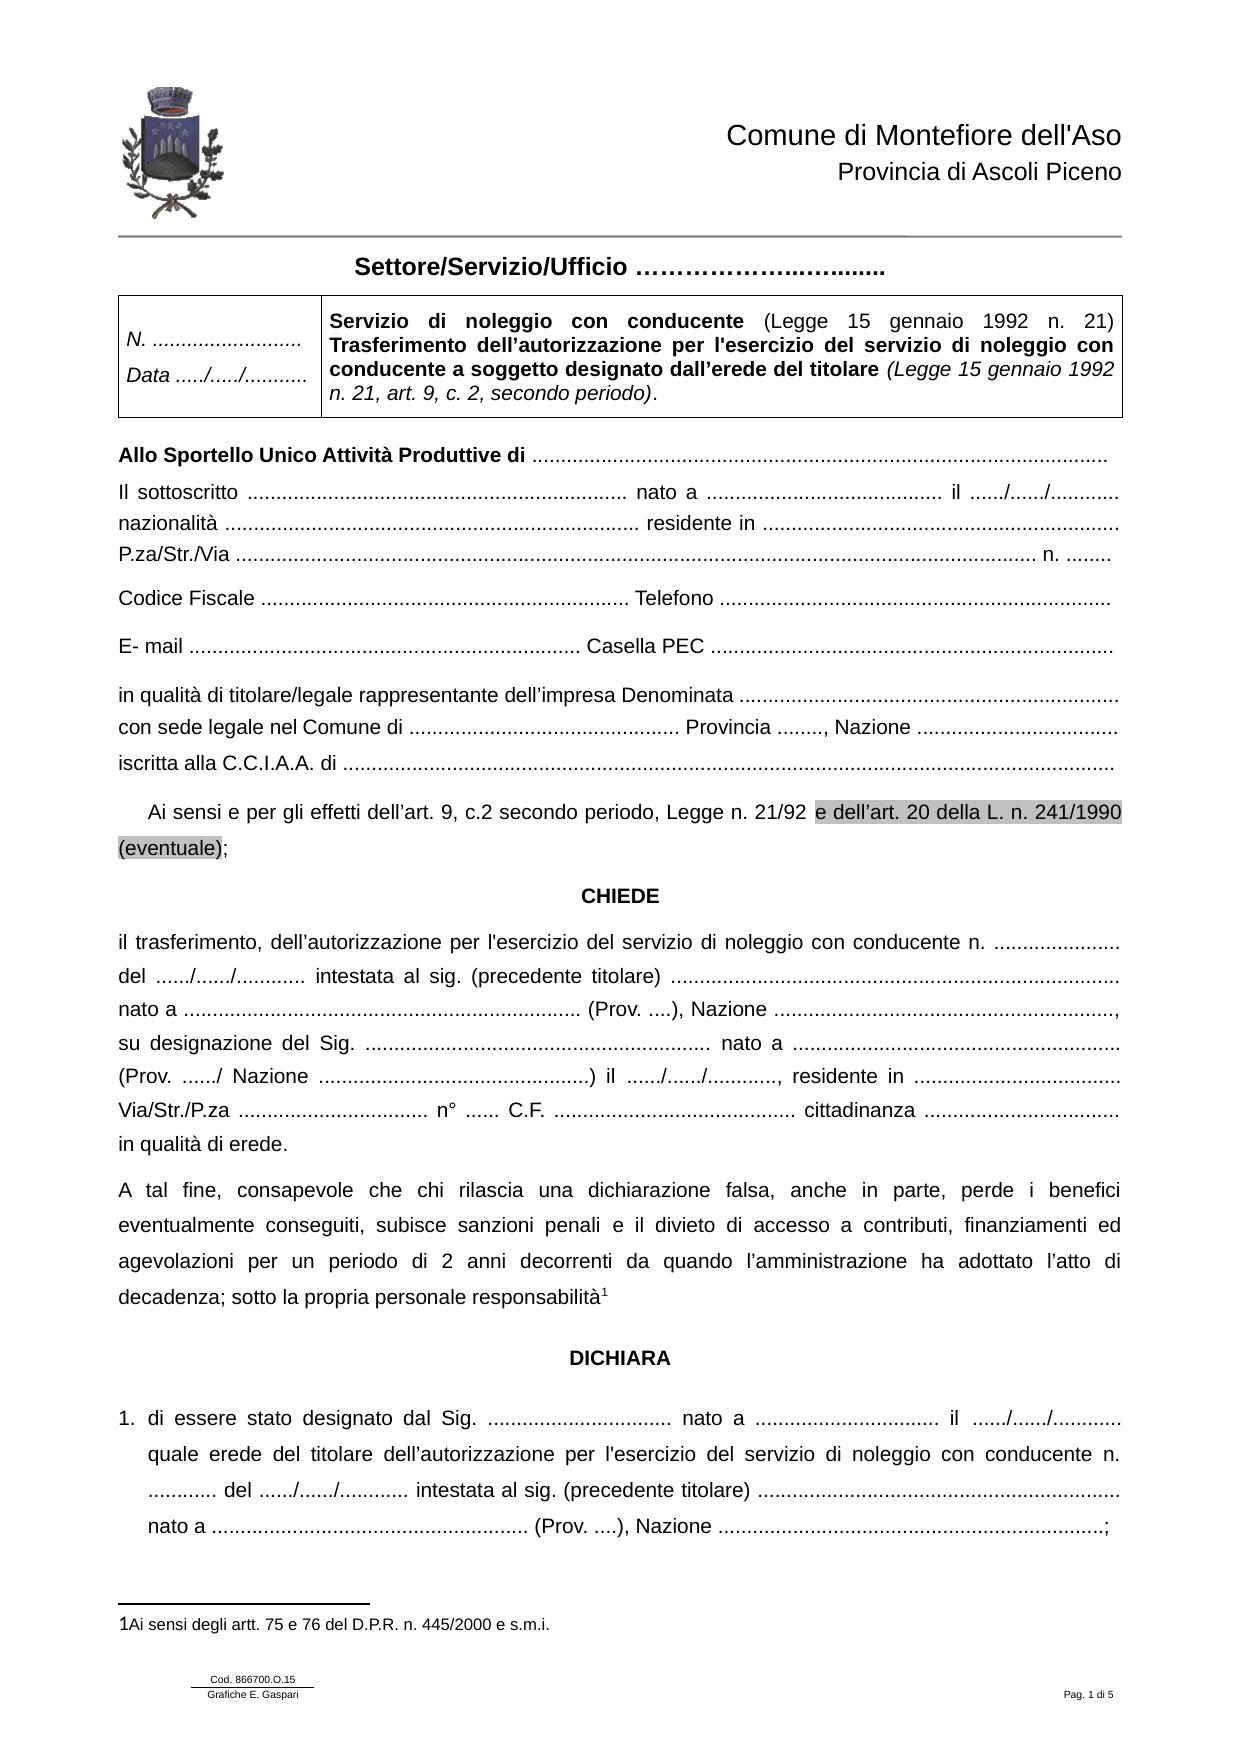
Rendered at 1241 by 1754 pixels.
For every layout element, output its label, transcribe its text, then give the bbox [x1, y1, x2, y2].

table_header N. .......................... Data ...../...../........... [119, 296, 321, 417]
text Ai sensi e per gli effetti dell’art. 9, c.2 secondo periodo, Legge n. 21/92 e dell’art. 20 della L. n. 241/1990 (eventuale); [118, 800, 1122, 859]
text in qualità di titolare/legale rappresentante dell’impresa Denominata .................................................................. [118, 682, 1122, 706]
picture [122, 87, 224, 219]
subtitle DICHIARA [118, 1346, 1122, 1370]
table_header Servizio di noleggio con conducente (Legge 15 gennaio 1992 n. 21) Trasferimento dell’autorizzazione per l'esercizio del servizio di noleggio con conducente a soggetto designato dall’erede del titolare (Legge 15 gennaio 1992 n. 21, art. 9, c. 2, secondo periodo). [322, 296, 1122, 417]
text Il sottoscritto .................................................................. nato a ......................................... il ....../....../............ nazionalità ........................................................................ residente in .............................................................. P.za/Str./Via ........................................................................................................................................... n. ........ [118, 480, 1122, 566]
text Ai sensi degli artt. 75 e 76 del D.P.R. n. 445/2000 e s.m.i. [118, 1610, 1122, 1636]
text A tal fine, consapevole che chi rilascia una dichiarazione falsa, anche in parte, perde i benefici eventualmente conseguiti, subisce sanzioni penali e il divieto di accesso a contributi, finanziamenti ed agevolazioni per un periodo di 2 anni decorrenti da quando l’amministrazione ha adottato l’atto di decadenza; sotto la propria personale responsabilità [118, 1177, 1122, 1309]
text iscritta alla C.C.I.A.A. di ...................................................................................................................................... [118, 751, 1122, 775]
text Codice Fiscale ................................................................ Telefono .................................................................... [118, 586, 1122, 609]
text Provincia di Ascoli Piceno [224, 157, 1122, 185]
text Settore/Servizio/Ufficio ………………...…........ [118, 252, 1122, 281]
subtitle il trasferimento, dell’autorizzazione per l'esercizio del servizio di noleggio con conducente n. ...................... del ....../....../............ intestata al sig. (precedente titolare) .............................................................................. nato a ..................................................................... (Prov. ....), Nazione ..........................................................., su designazione del Sig. ............................................................ nato a ......................................................... (Prov. ....../ Nazione ...............................................) il ....../....../............, residente in .................................... Via/Str./P.za ................................. n° ...... C.F. .......................................... cittadinanza .................................. in qualità di erede. [118, 930, 1122, 1155]
text Comune di Montefiore dell'Aso [224, 118, 1122, 152]
subtitle CHIEDE [118, 884, 1122, 908]
text E- mail .................................................................... Casella PEC ...................................................................... [118, 634, 1122, 658]
text con sede legale nel Comune di ............................................... Provincia ........, Nazione ................................... [118, 715, 1122, 739]
list di essere stato designato dal Sig. ................................ nato a ................................ il ....../....../............ quale erede del titolare dell’autorizzazione per l'esercizio del servizio di noleggio con conducente n. ............ del ....../....../............ intestata al sig. (precedente titolare) ............................................................... nato a ....................................................... (Prov. ....), Nazione ...................................................................; [118, 1406, 1122, 1538]
text Allo Sportello Unico Attività Produttive di .................................................................................................... [118, 443, 1122, 467]
